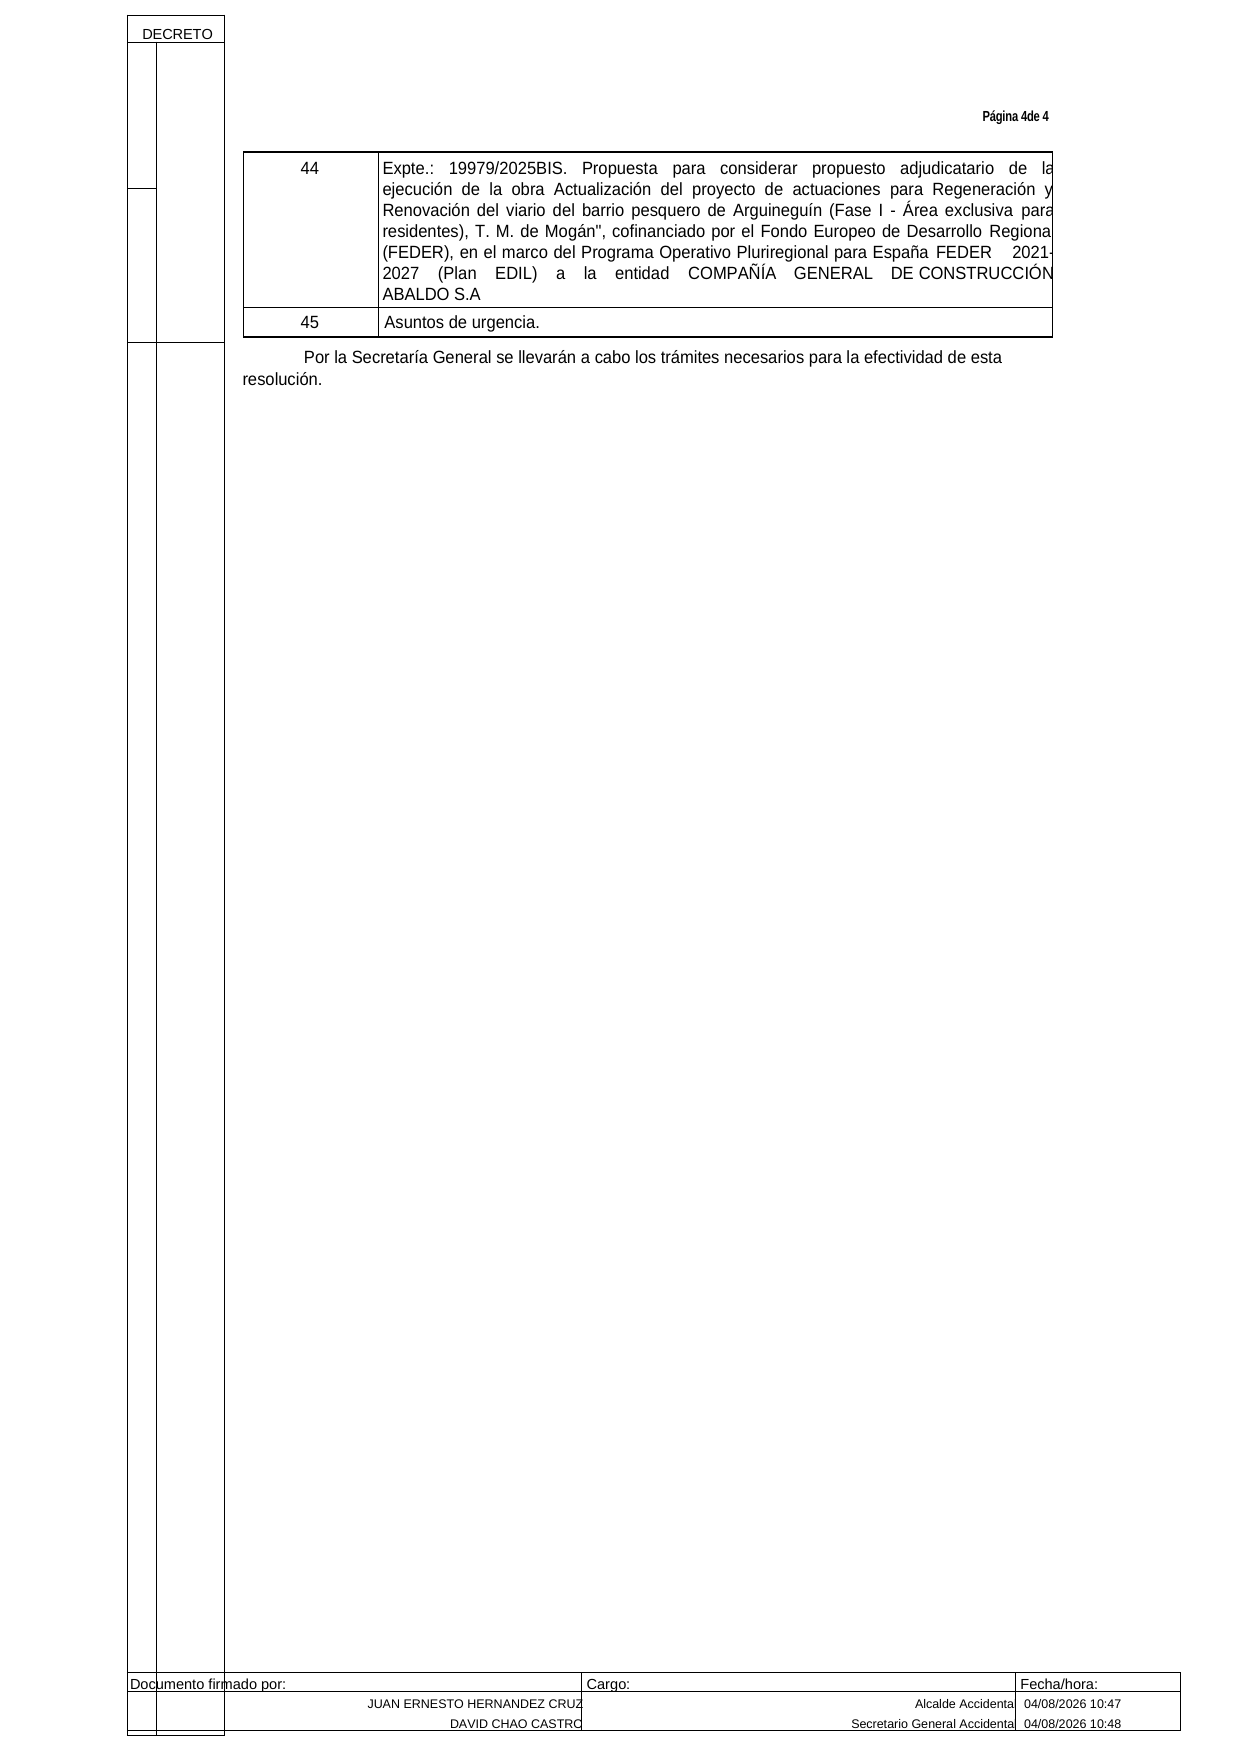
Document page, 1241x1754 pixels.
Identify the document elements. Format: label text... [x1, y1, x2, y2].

table_header Cargo: [582, 1673, 1015, 1691]
table_cell [157, 1731, 224, 1735]
table_cell Alcalde Accidental Secretario General Accidental [582, 1692, 1015, 1730]
table_cell [128, 43, 156, 187]
table_cell Asuntos de urgencia. [379, 308, 1052, 336]
table_cell [128, 343, 156, 1672]
table_header Expte.: 19979/2025BIS. Propuesta para considerar propuesto adjudicatario de la ejecución de la obra Actualización del proyecto de actuaciones para Regeneración y Renovación del viario del barrio pesquero de Arguineguín (Fase I - Área exclusiva para residentes), T. M. de Mogán", cofinanciado por el Fondo Europeo de Desarrollo Regional (FEDER), en el marco del Programa Operativo Pluriregional para España FEDER 2021-2027 (Plan EDIL) a la entidad COMPAÑÍA GENERAL DE CONSTRUCCIÓN ABALDO S.A [379, 153, 1052, 307]
table_cell JUAN ERNESTO HERNANDEZ CRUZ DAVID CHAO CASTRO [128, 1692, 581, 1730]
table_cell [128, 1731, 156, 1735]
table_header Documento firmado por: [128, 1673, 581, 1691]
table_cell [157, 343, 224, 1672]
table_header Fecha/hora: [1016, 1673, 1180, 1691]
table_cell [157, 43, 224, 342]
table_cell [128, 189, 156, 342]
table_cell 45 [244, 308, 378, 336]
table_cell 04/08/2026 10:47 04/08/2026 10:48 [1016, 1692, 1180, 1730]
table_header DECRETO [128, 16, 224, 42]
text Por la Secretaría General se llevarán a cabo los trámites necesarios para la efectividad de esta resolución. [242, 347, 1063, 389]
text Página 4de 4 [982, 108, 1188, 124]
table_header 44 [244, 153, 378, 307]
